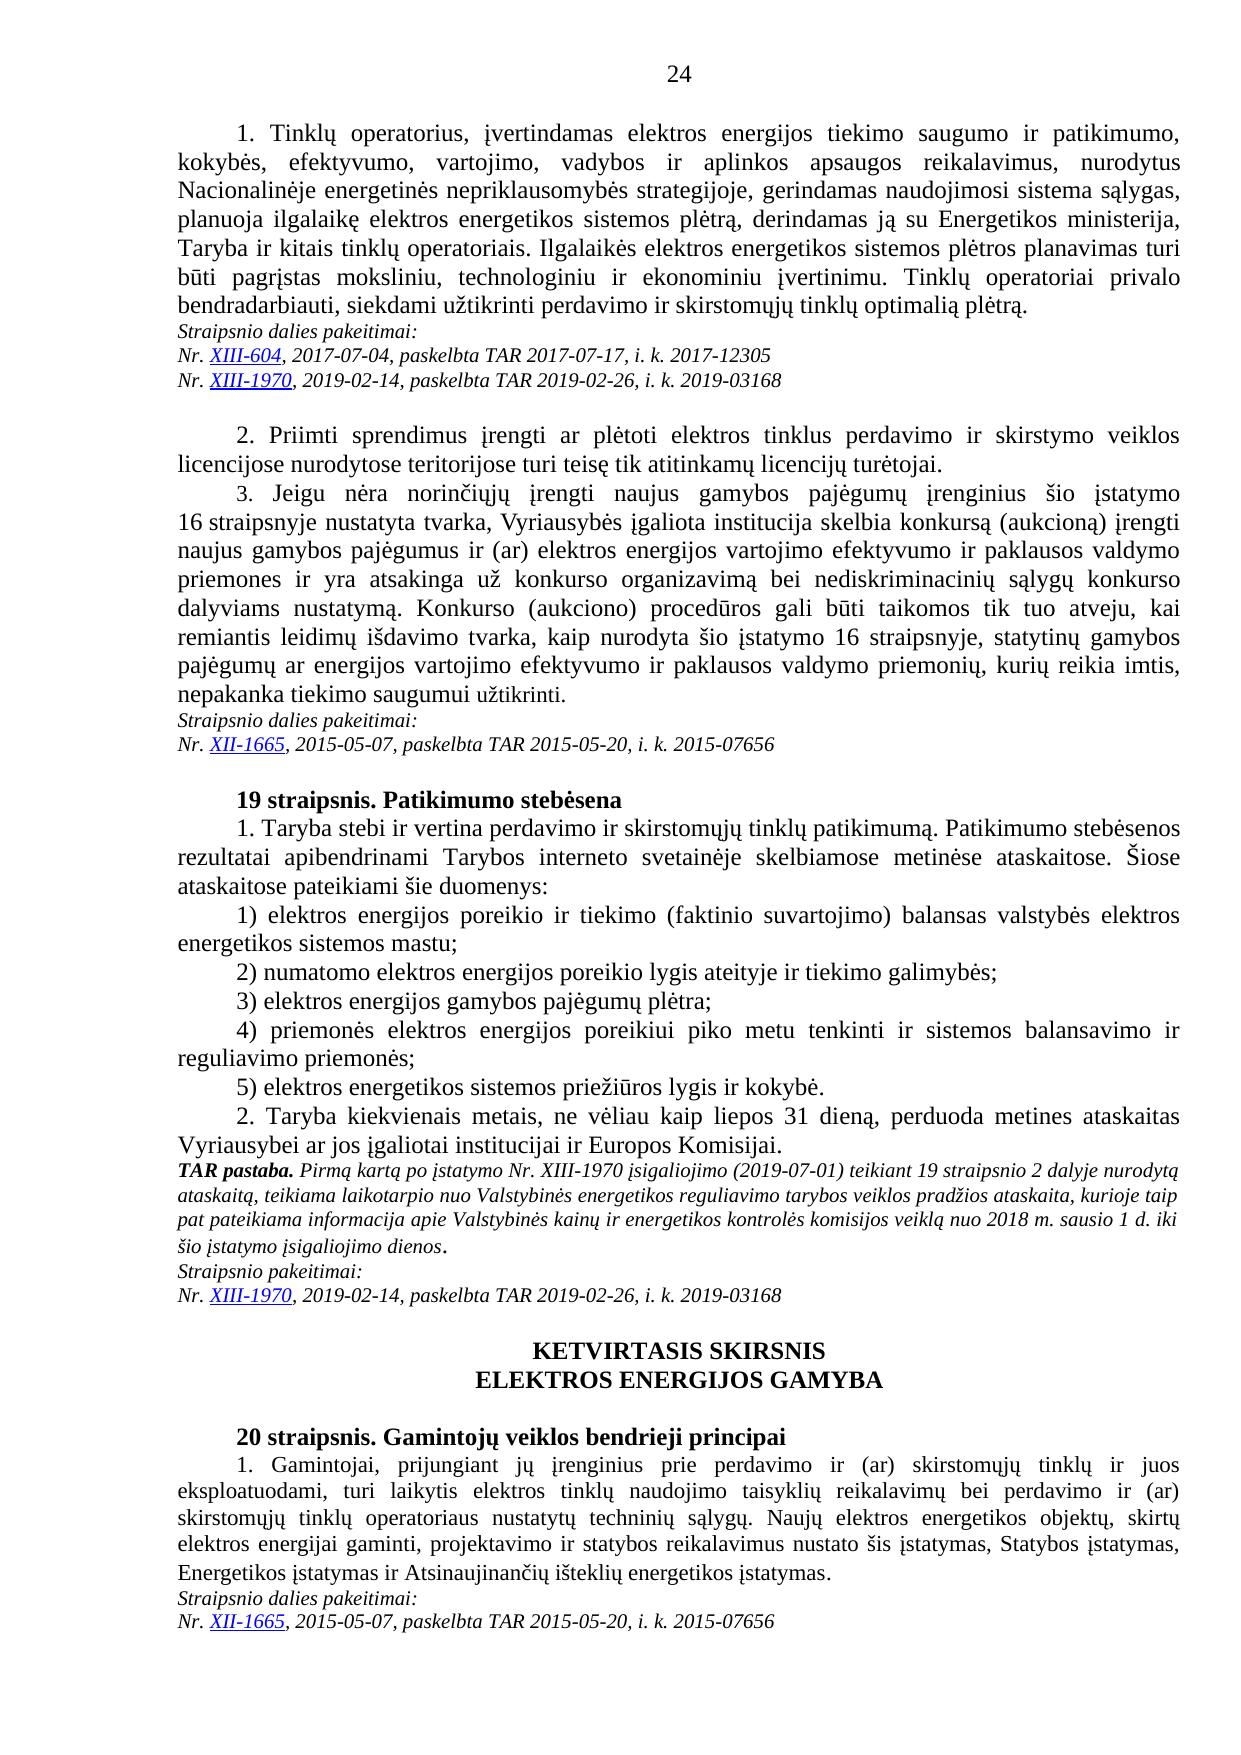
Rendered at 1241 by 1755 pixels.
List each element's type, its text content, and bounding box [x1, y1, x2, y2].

text 2. Priimti sprendimus įrengti ar plėtoti elektros tinklus perdavimo ir skirstymo veiklos licencijose nurodytose teritorijose turi teisę tik atitinkamų licencijų turėtojai. [177, 420, 1181, 478]
text 3) elektros energijos gamybos pajėgumų plėtra; [177, 986, 1181, 1015]
text 5) elektros energetikos sistemos priežiūros lygis ir kokybė. [177, 1072, 1181, 1101]
text 3. Jeigu nėra norinčiųjų įrengti naujus gamybos pajėgumų įrenginius šio įstatymo 16 straipsnyje nustatyta tvarka, Vyriausybės įgaliota institucija skelbia konkursą (aukcioną) įrengti naujus gamybos pajėgumus ir (ar) elektros energijos vartojimo efektyvumo ir paklausos valdymo priemones ir yra atsakinga už konkurso organizavimą bei nediskriminacinių sąlygų konkurso dalyviams nustatymą. Konkurso (aukciono) procedūros gali būti taikomos tik tuo atveju, kai remiantis leidimų išdavimo tvarka, kaip nurodyta šio įstatymo 16 straipsnyje, statytinų gamybos pajėgumų ar energijos vartojimo efektyvumo ir paklausos valdymo priemonių, kurių reikia imtis, nepakanka tiekimo saugumui užtikrinti. [177, 478, 1181, 708]
text 1. Taryba stebi ir vertina perdavimo ir skirstomųjų tinklų patikimumą. Patikimumo stebėsenos rezultatai apibendrinami Tarybos interneto svetainėje skelbiamose metinėse ataskaitose. Šiose ataskaitose pateikiami šie duomenys: [177, 813, 1181, 900]
text 4) priemonės elektros energijos poreikiui piko metu tenkinti ir sistemos balansavimo ir reguliavimo priemonės; [177, 1015, 1181, 1072]
text TAR pastaba. Pirmą kartą po įstatymo Nr. XIII-1970 įsigaliojimo (2019-07-01) teikiant 19 straipsnio 2 dalyje nurodytą ataskaitą, teikiama laikotarpio nuo Valstybinės energetikos reguliavimo tarybos veiklos pradžios ataskaita, kurioje taip pat pateikiama informacija apie Valstybinės kainų ir energetikos kontrolės komisijos veiklą nuo 2018 m. sausio 1 d. iki šio įstatymo įsigaliojimo dienos. [177, 1158, 1181, 1259]
text 20 straipsnis. Gamintojų veiklos bendrieji principai [177, 1422, 1181, 1451]
text Nr. XIII-1970, 2019-02-14, paskelbta TAR 2019-02-26, i. k. 2019-03168 [177, 367, 1181, 392]
text 2) numatomo elektros energijos poreikio lygis ateityje ir tiekimo galimybės; [177, 957, 1181, 986]
text Nr. XII-1665, 2015-05-07, paskelbta TAR 2015-05-20, i. k. 2015-07656 [177, 1609, 1181, 1633]
text 1. Gamintojai, prijungiant jų įrenginius prie perdavimo ir (ar) skirstomųjų tinklų ir juos eksploatuodami, turi laikytis elektros tinklų naudojimo taisyklių reikalavimų bei perdavimo ir (ar) skirstomųjų tinklų operatoriaus nustatytų techninių sąlygų. Naujų elektros energetikos objektų, skirtų elektros energijai gaminti, projektavimo ir statybos reikalavimus nustato šis įstatymas, Statybos įstatymas, Energetikos įstatymas ir Atsinaujinančių išteklių energetikos įstatymas. [177, 1451, 1181, 1585]
text KETVIRTASIS SKIRSNIS [177, 1336, 1181, 1365]
text Nr. XII-1665, 2015-05-07, paskelbta TAR 2015-05-20, i. k. 2015-07656 [177, 732, 1181, 756]
text Straipsnio dalies pakeitimai: [177, 319, 1181, 343]
text Nr. XIII-1970, 2019-02-14, paskelbta TAR 2019-02-26, i. k. 2019-03168 [177, 1283, 1181, 1307]
text ELEKTROS ENERGIJOS GAMYBA [177, 1365, 1181, 1394]
text 1. Tinklų operatorius, įvertindamas elektros energijos tiekimo saugumo ir patikimumo, kokybės, efektyvumo, vartojimo, vadybos ir aplinkos apsaugos reikalavimus, nurodytus Nacionalinėje energetinės nepriklausomybės strategijoje, gerindamas naudojimosi sistema sąlygas, planuoja ilgalaikę elektros energetikos sistemos plėtrą, derindamas ją su Energetikos ministerija, Taryba ir kitais tinklų operatoriais. Ilgalaikės elektros energetikos sistemos plėtros planavimas turi būti pagrįstas moksliniu, technologiniu ir ekonominiu įvertinimu. Tinklų operatoriai privalo bendradarbiauti, siekdami užtikrinti perdavimo ir skirstomųjų tinklų optimalią plėtrą. [177, 118, 1181, 319]
text 2. Taryba kiekvienais metais, ne vėliau kaip liepos 31 dieną, perduoda metines ataskaitas Vyriausybei ar jos įgaliotai institucijai ir Europos Komisijai. [177, 1101, 1181, 1158]
text 19 straipsnis. Patikimumo stebėsena [177, 785, 1181, 813]
text Straipsnio dalies pakeitimai: [177, 1585, 1181, 1609]
text Straipsnio pakeitimai: [177, 1259, 1181, 1283]
text Straipsnio dalies pakeitimai: [177, 708, 1181, 732]
text Nr. XIII-604, 2017-07-04, paskelbta TAR 2017-07-17, i. k. 2017-12305 [177, 343, 1181, 367]
text 1) elektros energijos poreikio ir tiekimo (faktinio suvartojimo) balansas valstybės elektros energetikos sistemos mastu; [177, 900, 1181, 957]
